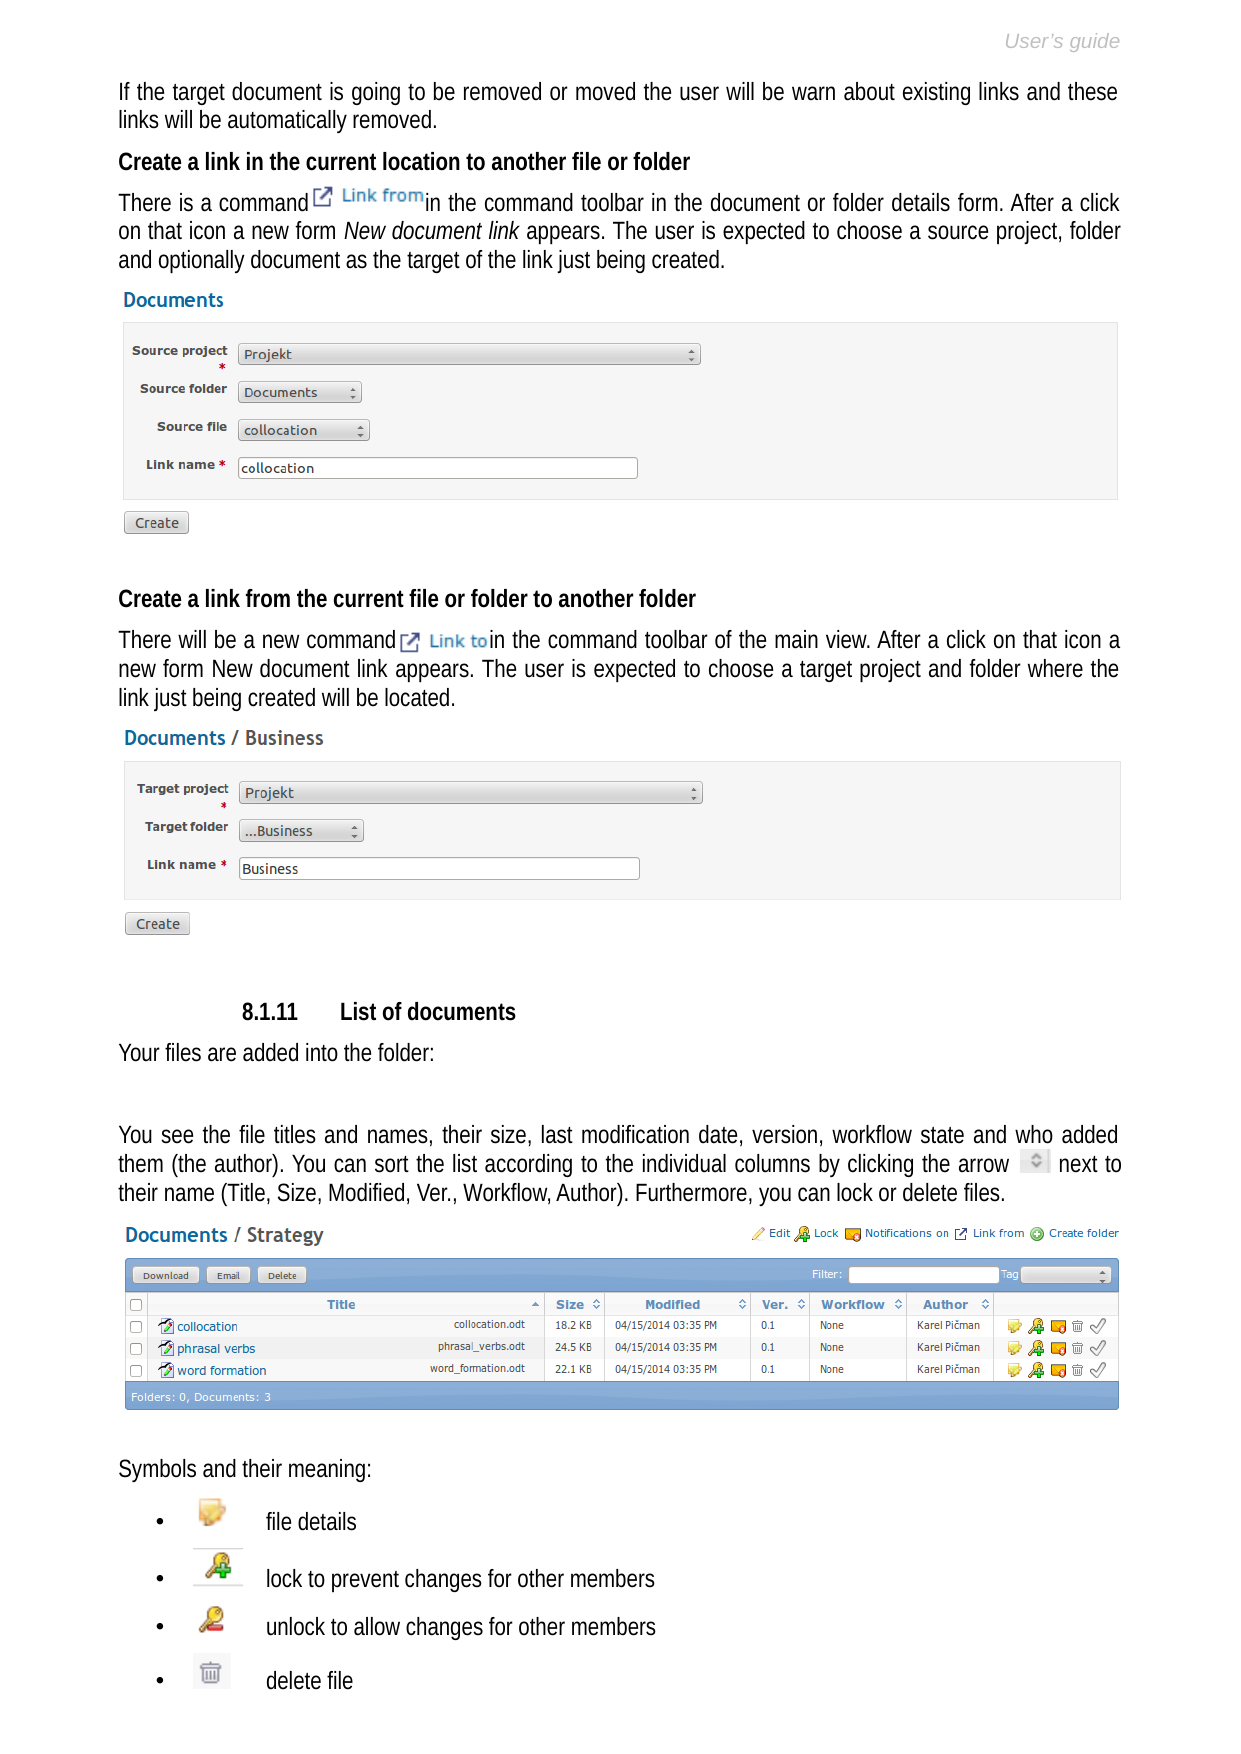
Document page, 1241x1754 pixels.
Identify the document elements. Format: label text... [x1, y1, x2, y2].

subtitle List of documents [236, 997, 1122, 1026]
picture [193, 1548, 244, 1588]
text There will be a new command in the command toolbar of the main view. After a click on that icon a new form New document link appears. The user is expected to choose a target project and folder where the link just being created will be located. [118, 625, 1122, 711]
list file details [156, 1495, 1122, 1536]
list lock to prevent changes for other members [156, 1548, 1122, 1593]
text You see the file titles and names, their size, last modification date, version, workflow state and who added them (the author). You can sort the list according to the individual columns by clicking the arrow next to their name (Title, Size, Modified, Ver., Workflow, Author). Furthermore, you can lock or delete files. [118, 1121, 1122, 1206]
picture [193, 1653, 231, 1689]
text Your files are added into the folder: [118, 1038, 1122, 1067]
picture [396, 625, 489, 654]
text Symbols and their meaning: [118, 1453, 1122, 1482]
list delete file [156, 1653, 1122, 1694]
list unlock to allow changes for other members [156, 1606, 1122, 1641]
picture [309, 179, 425, 210]
picture [118, 1218, 1123, 1413]
text Create a link in the current location to another file or folder [118, 146, 1122, 175]
picture [193, 1605, 233, 1636]
picture [118, 286, 1123, 543]
text If the target document is going to be removed or moved the user will be warn about existing links and these links will be automatically removed. [118, 77, 1122, 134]
picture [1019, 1149, 1051, 1173]
picture [118, 723, 1123, 944]
picture [193, 1494, 234, 1531]
text There is a command in the command toolbar in the document or folder details form. After a click on that icon a new form New document link appears. The user is expected to choose a source project, folder and optionally document as the target of the link just being created. [118, 188, 1122, 273]
text Create a link from the current file or folder to another folder [118, 584, 1122, 613]
